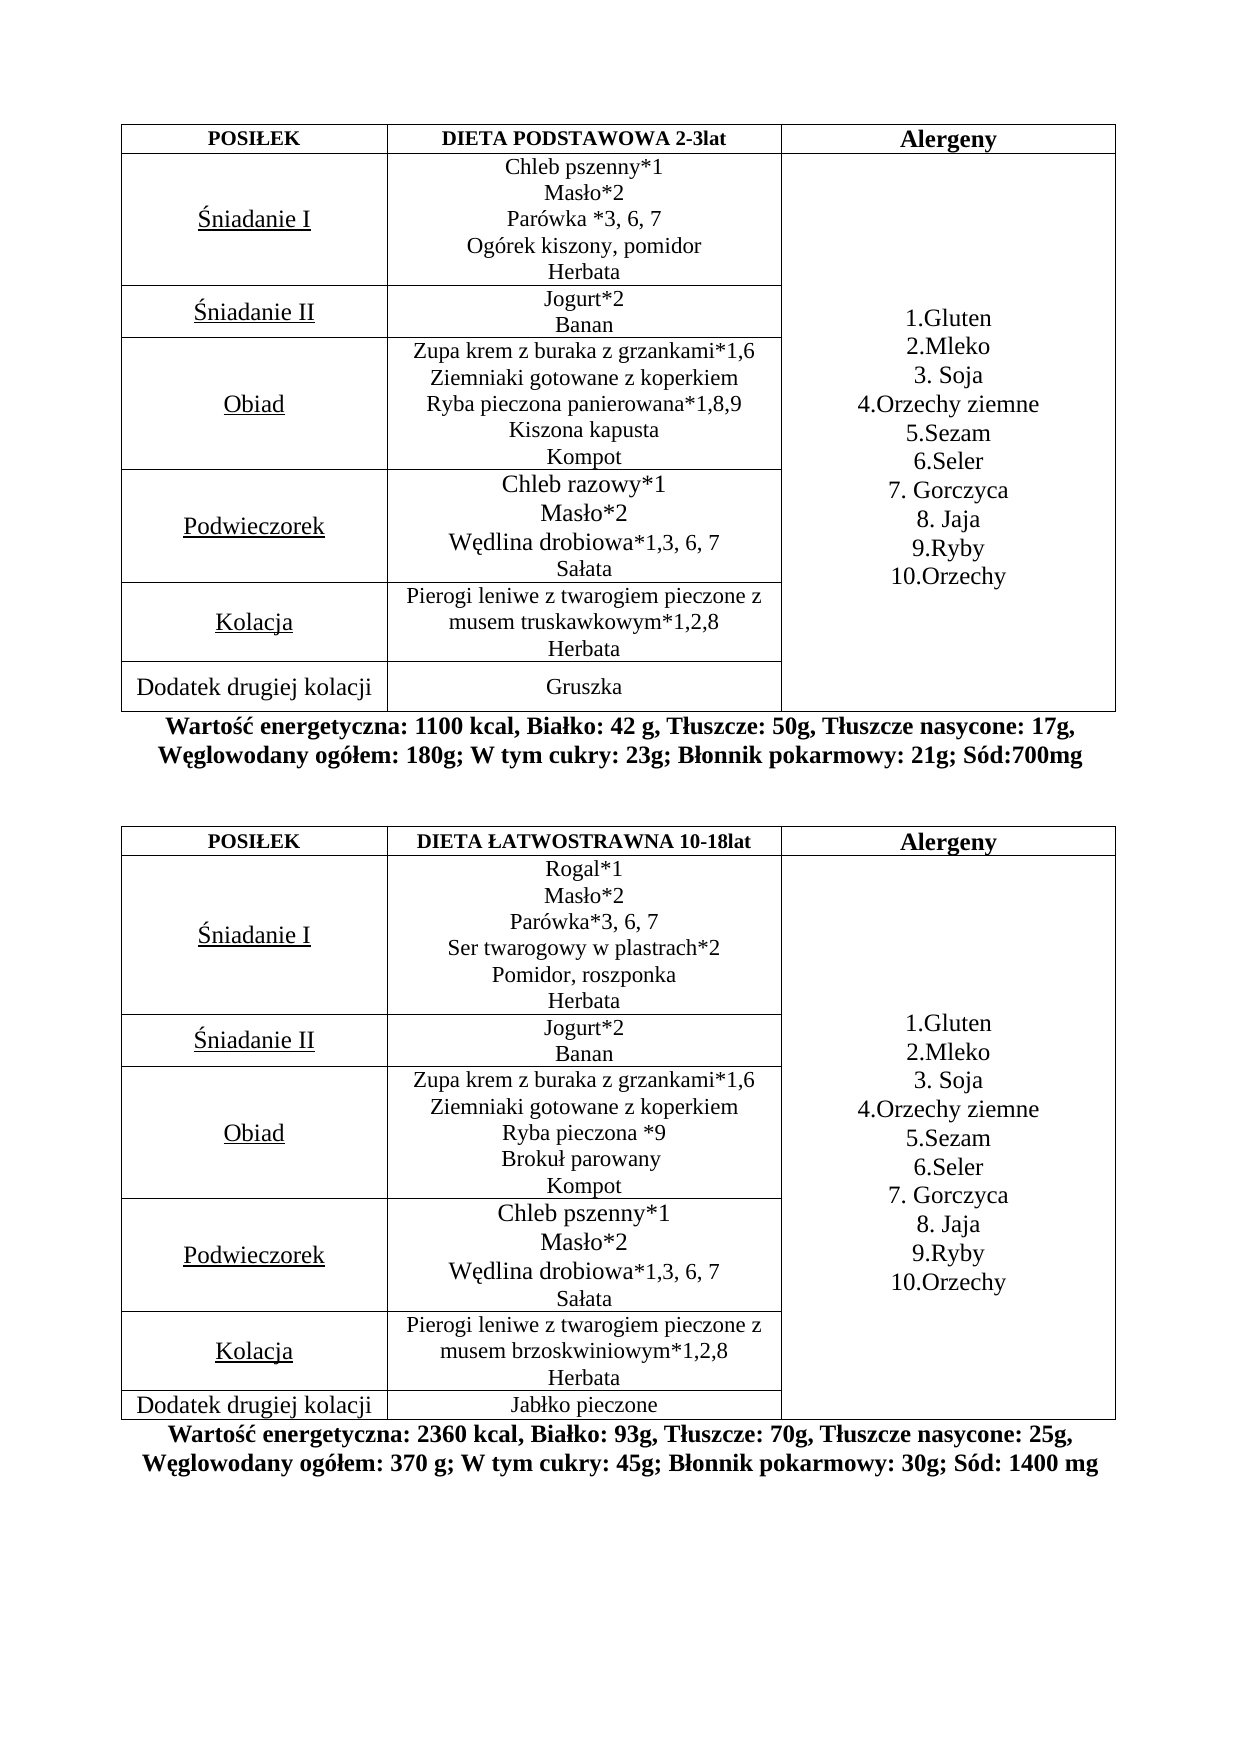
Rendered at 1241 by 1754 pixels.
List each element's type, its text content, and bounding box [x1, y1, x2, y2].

table_cell Kolacja [122, 583, 387, 661]
table_cell Jogurt*2 Banan [388, 1015, 781, 1066]
table_cell Podwieczorek [122, 470, 387, 582]
table_cell Zupa krem z buraka z grzankami*1,6 Ziemniaki gotowane z koperkiem Ryba pieczona *9 Brokuł parowany Kompot [388, 1067, 781, 1198]
text Wartość energetyczna: 2360 kcal, Białko: 93g, Tłuszcze: 70g, Tłuszcze nasycone: 25g, Węglowodany ogółem: 370 g; W tym cukry: 45g; Błonnik pokarmowy: 30g; Sód: 1400 mg [118, 1419, 1122, 1477]
table_cell Jogurt*2 Banan [388, 286, 781, 337]
table_header Alergeny [782, 827, 1115, 855]
table_header Alergeny [782, 125, 1115, 153]
table_header POSIŁEK [122, 827, 387, 855]
table_cell Podwieczorek [122, 1199, 387, 1311]
text Wartość energetyczna: 1100 kcal, Białko: 42 g, Tłuszcze: 50g, Tłuszcze nasycone: 17g, Węglowodany ogółem: 180g; W tym cukry: 23g; Błonnik pokarmowy: 21g; Sód:700mg [118, 711, 1122, 769]
table_cell Pierogi leniwe z twarogiem pieczone z musem truskawkowym*1,2,8 Herbata [388, 583, 781, 661]
table_cell Kolacja [122, 1312, 387, 1390]
table_cell Śniadanie I [122, 154, 387, 284]
table_cell 1.Gluten 2.Mleko 3. Soja 4.Orzechy ziemne 5.Sezam 6.Seler 7. Gorczyca 8. Jaja 9.Ryby 10.Orzechy [782, 154, 1115, 711]
table_cell Dodatek drugiej kolacji [122, 1391, 387, 1419]
table_cell Jabłko pieczone [388, 1391, 781, 1419]
table_cell Obiad [122, 1067, 387, 1198]
table_cell Dodatek drugiej kolacji [122, 662, 387, 711]
table_cell Pierogi leniwe z twarogiem pieczone z musem brzoskwiniowym*1,2,8 Herbata [388, 1312, 781, 1390]
table_cell Rogal*1 Masło*2 Parówka*3, 6, 7 Ser twarogowy w plastrach*2 Pomidor, roszponka Herbata [388, 856, 781, 1013]
table_cell Chleb pszenny*1 Masło*2 Wędlina drobiowa*1,3, 6, 7 Sałata [388, 1199, 781, 1311]
table_cell Śniadanie II [122, 1015, 387, 1066]
table_cell Śniadanie II [122, 286, 387, 337]
table_header DIETA PODSTAWOWA 2-3lat [388, 125, 781, 153]
table_cell Śniadanie I [122, 856, 387, 1013]
table_cell Gruszka [388, 662, 781, 711]
table_header POSIŁEK [122, 125, 387, 153]
table_cell Chleb razowy*1 Masło*2 Wędlina drobiowa*1,3, 6, 7 Sałata [388, 470, 781, 582]
table_cell Chleb pszenny*1 Masło*2 Parówka *3, 6, 7 Ogórek kiszony, pomidor Herbata [388, 154, 781, 284]
table_cell Zupa krem z buraka z grzankami*1,6 Ziemniaki gotowane z koperkiem Ryba pieczona panierowana*1,8,9 Kiszona kapusta Kompot [388, 338, 781, 469]
table_cell Obiad [122, 338, 387, 469]
table_cell 1.Gluten 2.Mleko 3. Soja 4.Orzechy ziemne 5.Sezam 6.Seler 7. Gorczyca 8. Jaja 9.Ryby 10.Orzechy [782, 856, 1115, 1419]
table_header DIETA ŁATWOSTRAWNA 10-18lat [388, 827, 781, 855]
